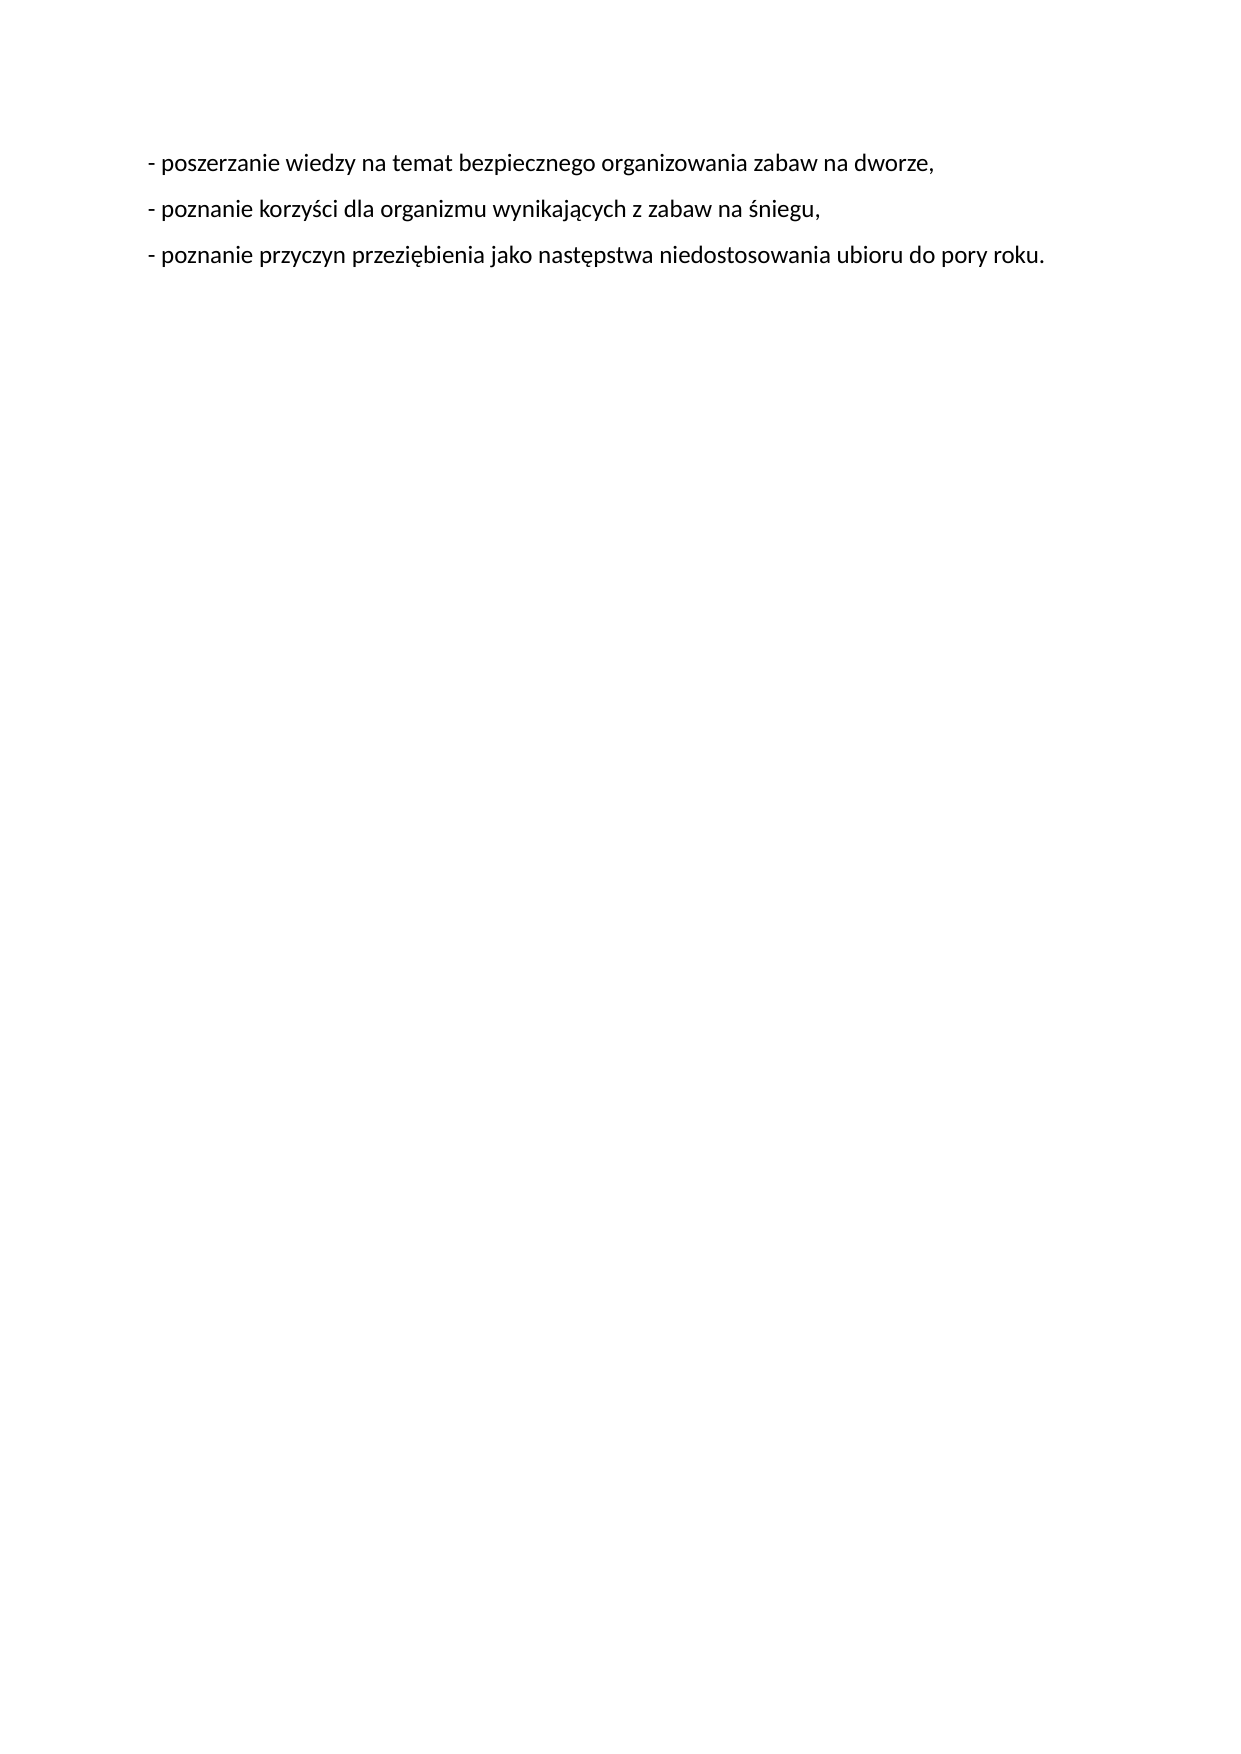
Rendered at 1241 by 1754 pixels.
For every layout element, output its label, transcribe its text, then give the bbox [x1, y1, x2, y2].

text - poznanie przyczyn przeziębienia jako następstwa niedostosowania ubioru do pory roku. [148, 239, 1093, 269]
text - poszerzanie wiedzy na temat bezpiecznego organizowania zabaw na dworze, [148, 148, 1093, 178]
text - poznanie korzyści dla organizmu wynikających z zabaw na śniegu, [148, 193, 1093, 224]
